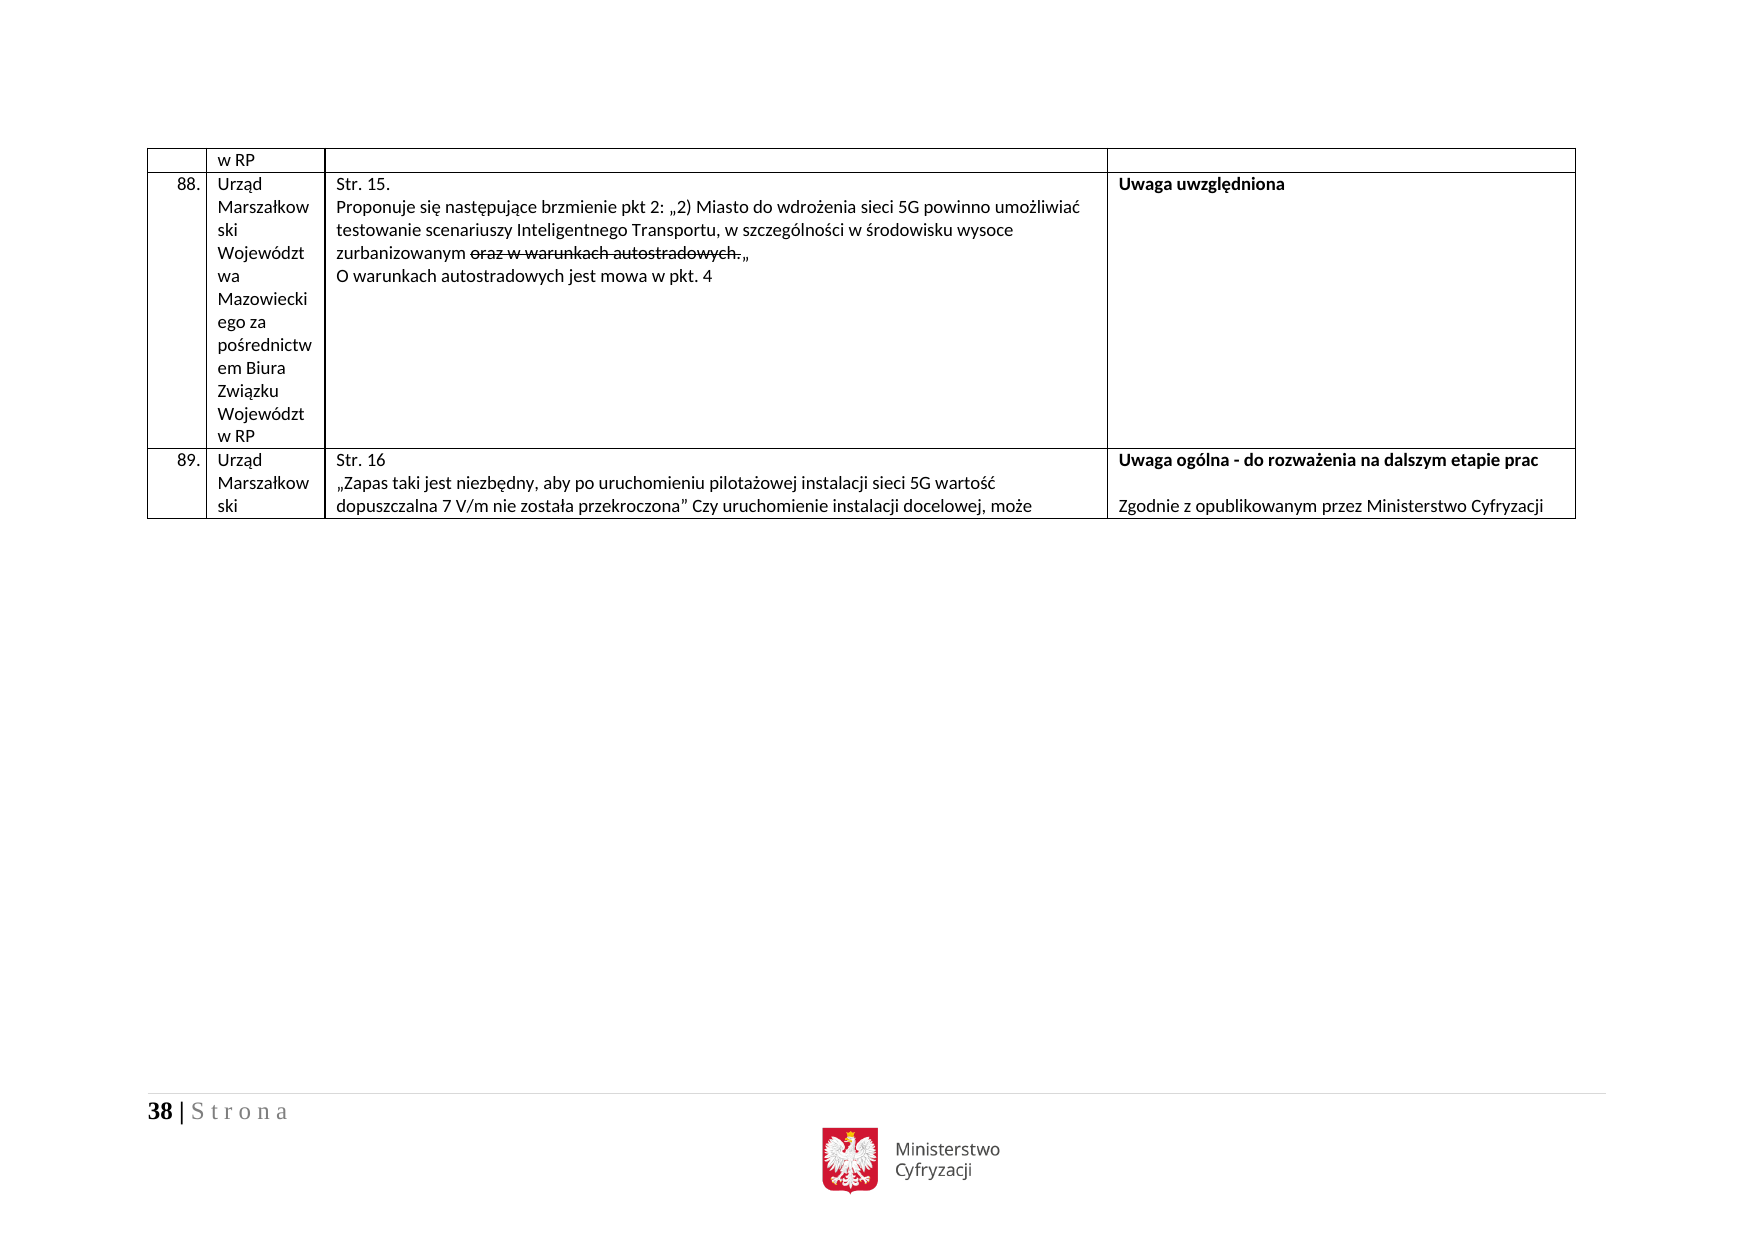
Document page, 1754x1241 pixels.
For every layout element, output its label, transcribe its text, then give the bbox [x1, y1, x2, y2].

table_cell [148, 149, 206, 172]
table_cell Str. 16 „Zapas taki jest niezbędny, aby po uruchomieniu pilotażowej instalacji sieci 5G wartość dopuszczalna 7 V/m nie została przekroczona” Czy uruchomienie instalacji docelowej, może [326, 449, 1107, 517]
table_cell Str. 15. Proponuje się następujące brzmienie pkt 2: „2) Miasto do wdrożenia sieci 5G powinno umożliwiać testowanie scenariuszy Inteligentnego Transportu, w szczególności w środowisku wysoce zurbanizowanym oraz w warunkach autostradowych.„ O warunkach autostradowych jest mowa w pkt. 4 [326, 173, 1107, 448]
table_cell Urząd Marszałkowski [207, 449, 324, 517]
table_cell [1108, 149, 1575, 172]
table_cell [148, 449, 206, 517]
table_cell Urząd Marszałkowski Województwa Mazowieckiego za pośrednictwem Biura Związku Województw RP [207, 173, 324, 448]
table_cell w RP [207, 149, 324, 172]
table_cell Uwaga ogólna - do rozważenia na dalszym etapie prac Zgodnie z opublikowanym przez Ministerstwo Cyfryzacji [1108, 449, 1575, 517]
table_cell [148, 173, 206, 448]
table_cell Uwaga uwzględniona [1108, 173, 1575, 448]
table_cell [326, 149, 1107, 172]
